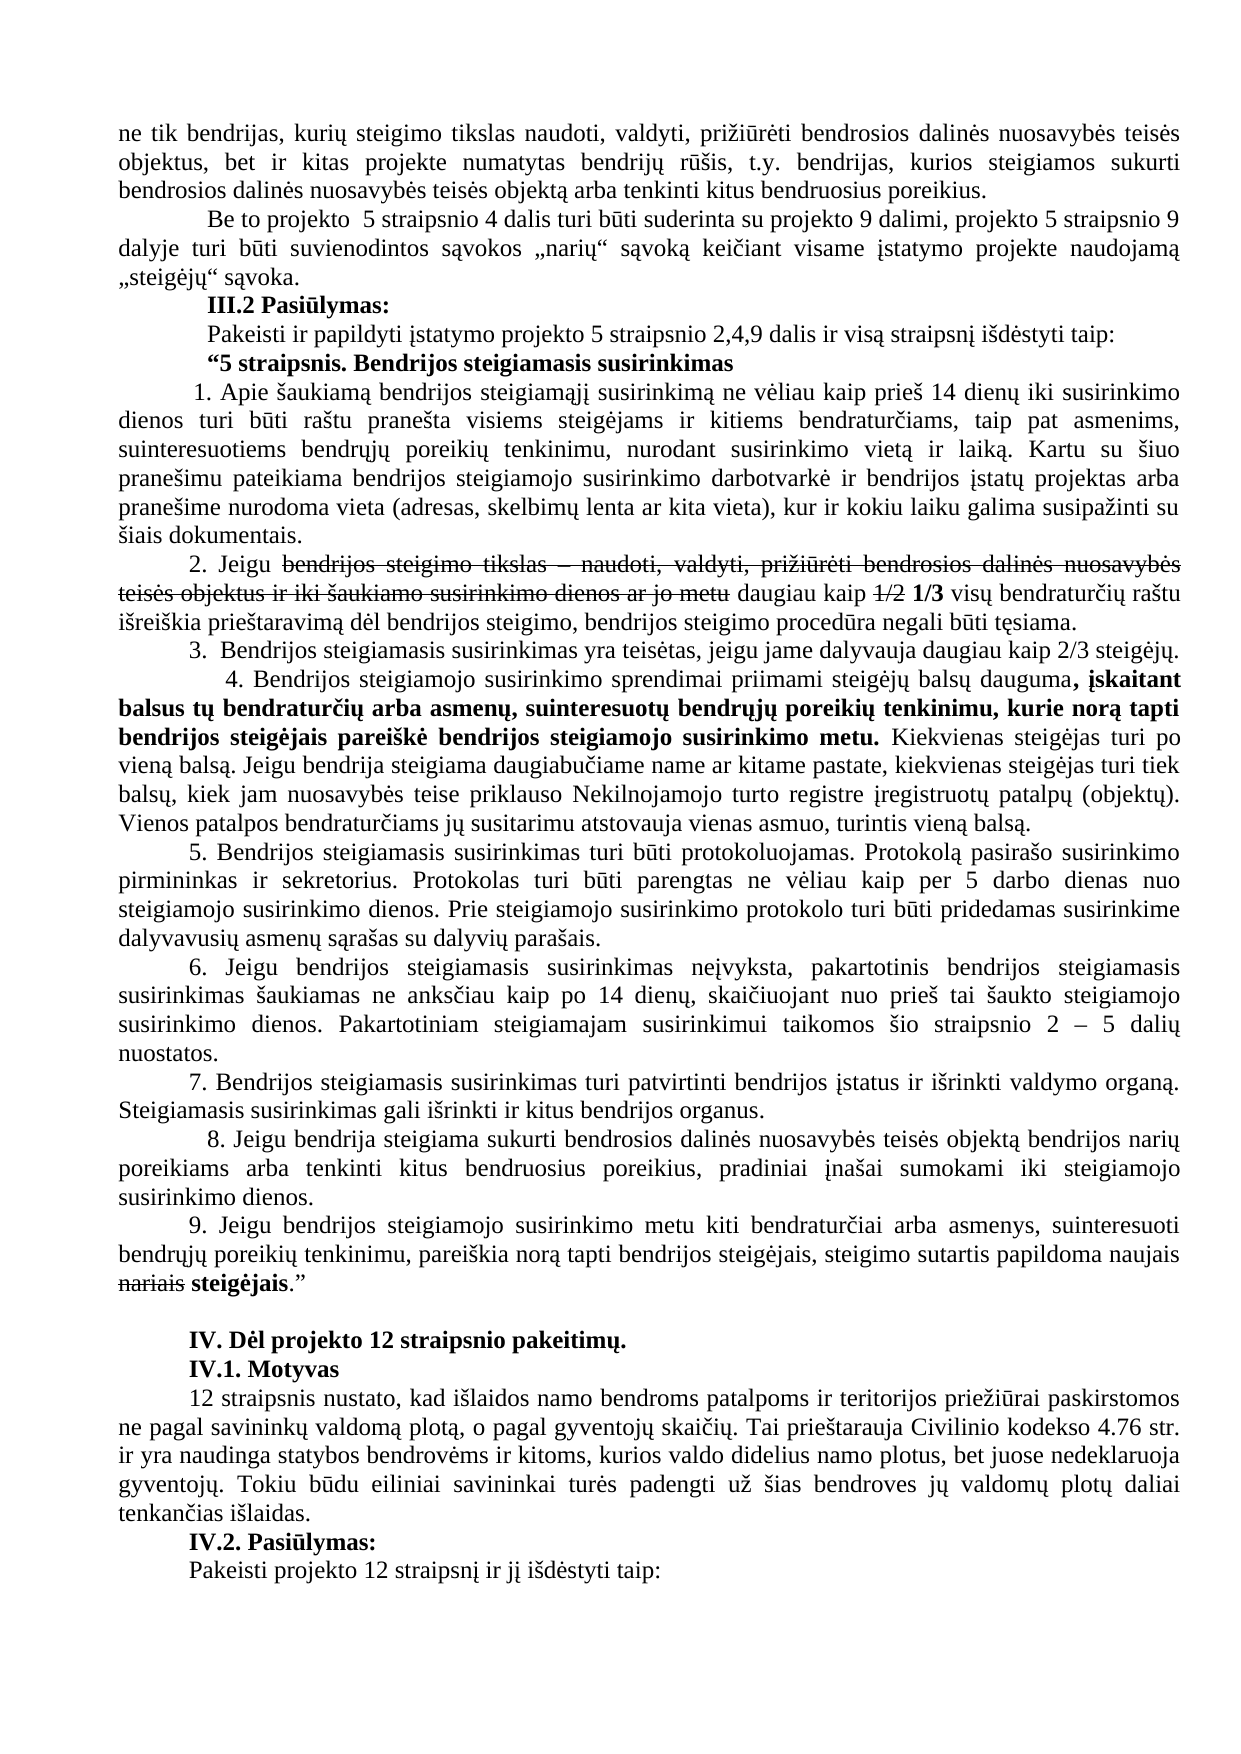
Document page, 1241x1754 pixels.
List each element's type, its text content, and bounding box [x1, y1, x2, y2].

text 5. Bendrijos steigiamasis susirinkimas turi būti protokoluojamas. Protokolą pasirašo susirinkimo pirmininkas ir sekretorius. Protokolas turi būti parengtas ne vėliau kaip per 5 darbo dienas nuo steigiamojo susirinkimo dienos. Prie steigiamojo susirinkimo protokolo turi būti pridedamas susirinkime dalyvavusių asmenų sąrašas su dalyvių parašais. [118, 837, 1181, 952]
text III.2 Pasiūlymas: [118, 291, 1181, 319]
text IV. Dėl projekto 12 straipsnio pakeitimų. [188, 1326, 1181, 1354]
text 4. Bendrijos steigiamojo susirinkimo sprendimai priimami steigėjų balsų dauguma, įskaitant balsus tų bendraturčių arba asmenų, suinteresuotų bendrųjų poreikių tenkinimu, kurie norą tapti bendrijos steigėjais pareiškė bendrijos steigiamojo susirinkimo metu. Kiekvienas steigėjas turi po vieną balsą. Jeigu bendrija steigiama daugiabučiame name ar kitame pastate, kiekvienas steigėjas turi tiek balsų, kiek jam nuosavybės teise priklauso Nekilnojamojo turto registre įregistruotų patalpų (objektų). Vienos patalpos bendraturčiams jų susitarimu atstovauja vienas asmuo, turintis vieną balsą. [118, 664, 1181, 837]
text 12 straipsnis nustato, kad išlaidos namo bendroms patalpoms ir teritorijos priežiūrai paskirstomos ne pagal savininkų valdomą plotą, o pagal gyventojų skaičių. Tai prieštarauja Civilinio kodekso 4.76 str. ir yra naudinga statybos bendrovėms ir kitoms, kurios valdo didelius namo plotus, bet juose nedeklaruoja gyventojų. Tokiu būdu eiliniai savininkai turės padengti už šias bendroves jų valdomų plotų daliai tenkančias išlaidas. [118, 1383, 1181, 1527]
subtitle IV.1. Motyvas [188, 1354, 1181, 1383]
text 1. Apie šaukiamą bendrijos steigiamąjį susirinkimą ne vėliau kaip prieš 14 dienų iki susirinkimo dienos turi būti raštu pranešta visiems steigėjams ir kitiems bendraturčiams, taip pat asmenims, suinteresuotiems bendrųjų poreikių tenkinimu, nurodant susirinkimo vietą ir laiką. Kartu su šiuo pranešimu pateikiama bendrijos steigiamojo susirinkimo darbotvarkė ir bendrijos įstatų projektas arba pranešime nurodoma vieta (adresas, skelbimų lenta ar kita vieta), kur ir kokiu laiku galima susipažinti su šiais dokumentais. [118, 377, 1181, 549]
text 8. Jeigu bendrija steigiama sukurti bendrosios dalinės nuosavybės teisės objektą bendrijos narių poreikiams arba tenkinti kitus bendruosius poreikius, pradiniai įnašai sumokami iki steigiamojo susirinkimo dienos. [118, 1124, 1181, 1211]
text 9. Jeigu bendrijos steigiamojo susirinkimo metu kiti bendraturčiai arba asmenys, suinteresuoti bendrųjų poreikių tenkinimu, pareiškia norą tapti bendrijos steigėjais, steigimo sutartis papildoma naujais nariais steigėjais.” [118, 1211, 1181, 1297]
text 7. Bendrijos steigiamasis susirinkimas turi patvirtinti bendrijos įstatus ir išrinkti valdymo organą. Steigiamasis susirinkimas gali išrinkti ir kitus bendrijos organus. [118, 1067, 1181, 1124]
text 2. Jeigu bendrijos steigimo tikslas – naudoti, valdyti, prižiūrėti bendrosios dalinės nuosavybės teisės objektus ir iki šaukiamo susirinkimo dienos ar jo metu daugiau kaip 1/2 1/3 visų bendraturčių raštu išreiškia prieštaravimą dėl bendrijos steigimo, bendrijos steigimo procedūra negali būti tęsiama. [118, 549, 1181, 636]
text Pakeisti ir papildyti įstatymo projekto 5 straipsnio 2,4,9 dalis ir visą straipsnį išdėstyti taip: [132, 319, 1181, 348]
text “5 straipsnis. Bendrijos steigiamasis susirinkimas [132, 348, 1181, 377]
text 6. Jeigu bendrijos steigiamasis susirinkimas neįvyksta, pakartotinis bendrijos steigiamasis susirinkimas šaukiamas ne anksčiau kaip po 14 dienų, skaičiuojant nuo prieš tai šaukto steigiamojo susirinkimo dienos. Pakartotiniam steigiamajam susirinkimui taikomos šio straipsnio 2 – 5 dalių nuostatos. [118, 952, 1181, 1067]
subtitle IV.2. Pasiūlymas: [188, 1527, 1181, 1556]
text ne tik bendrijas, kurių steigimo tikslas naudoti, valdyti, prižiūrėti bendrosios dalinės nuosavybės teisės objektus, bet ir kitas projekte numatytas bendrijų rūšis, t.y. bendrijas, kurios steigiamos sukurti bendrosios dalinės nuosavybės teisės objektą arba tenkinti kitus bendruosius poreikius. [118, 118, 1181, 204]
text 3. Bendrijos steigiamasis susirinkimas yra teisėtas, jeigu jame dalyvauja daugiau kaip 2/3 steigėjų. [118, 636, 1181, 664]
text Be to projekto 5 straipsnio 4 dalis turi būti suderinta su projekto 9 dalimi, projekto 5 straipsnio 9 dalyje turi būti suvienodintos sąvokos „narių“ sąvoką keičiant visame įstatymo projekte naudojamą „steigėjų“ sąvoka. [118, 204, 1181, 291]
text Pakeisti projekto 12 straipsnį ir jį išdėstyti taip: [188, 1556, 1181, 1584]
